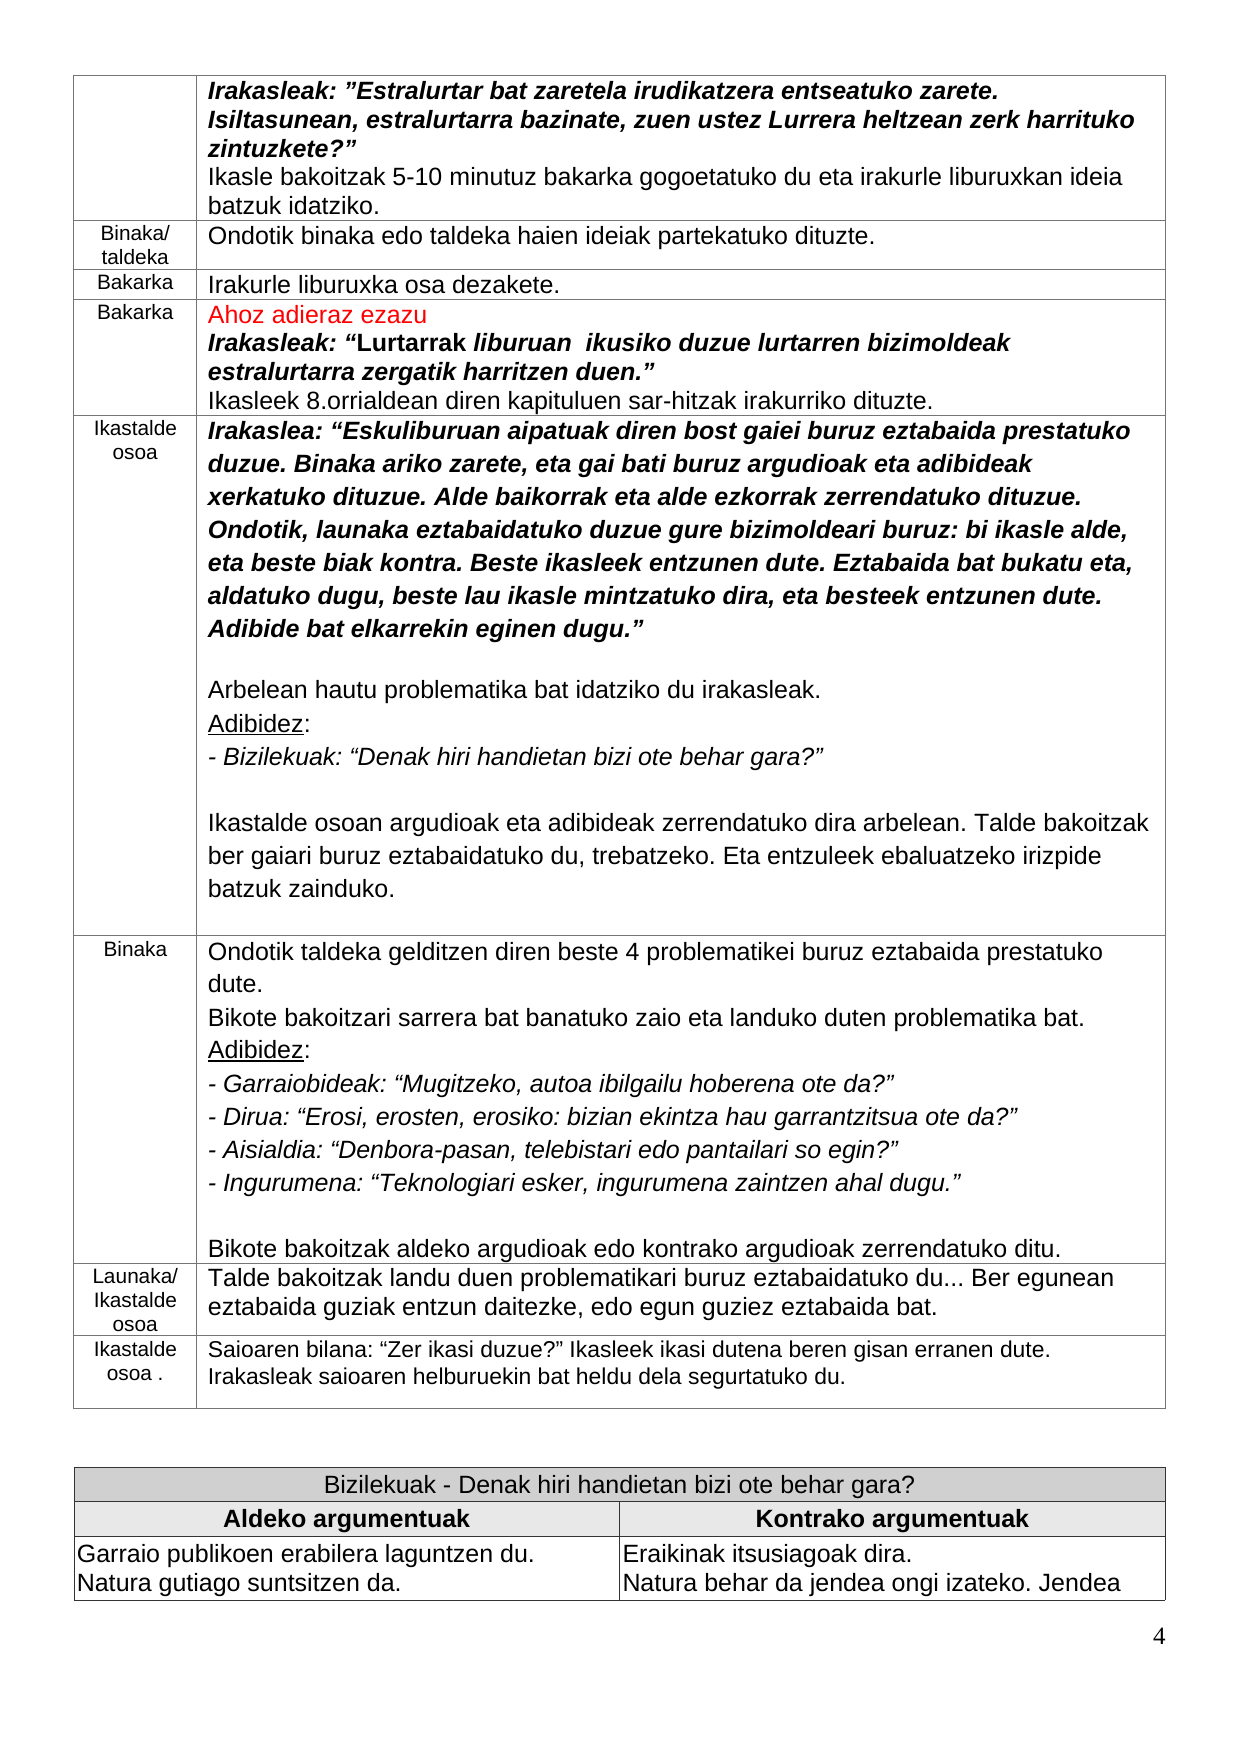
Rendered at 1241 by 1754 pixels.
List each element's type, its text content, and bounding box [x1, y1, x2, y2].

table_cell Garraio publikoen erabilera laguntzen du. Natura gutiago suntsitzen da. [75, 1537, 619, 1599]
table_header Bizilekuak - Denak hiri handietan bizi ote behar gara? [75, 1468, 1165, 1501]
table_cell [74, 76, 196, 220]
table_cell Eraikinak itsusiagoak dira. Natura behar da jendea ongi izateko. Jendea [620, 1537, 1165, 1599]
table_cell Ikastalde osoa [74, 416, 196, 935]
table_cell Talde bakoitzak landu duen problematikari buruz eztabaidatuko du... Ber egunean eztabaida guziak entzun daitezke, edo egun guziez eztabaida bat. [197, 1264, 1165, 1335]
table_cell Bakarka [74, 270, 196, 298]
table_cell Bakarka [74, 300, 196, 414]
table_cell Aldeko argumentuak [75, 1502, 619, 1536]
table_cell Binaka/taldeka [74, 221, 196, 269]
table_cell Binaka [74, 936, 196, 1262]
table_cell Launaka/Ikastalde osoa [74, 1264, 196, 1335]
table_cell Irakasleak: ”Estralurtar bat zaretela irudikatzera entseatuko zarete. Isiltasunean, estralurtarra bazinate, zuen ustez Lurrera heltzean zerk harrituko zintuzkete?” Ikasle bakoitzak 5-10 minutuz bakarka gogoetatuko du eta irakurle liburuxkan ideia batzuk idatziko. [197, 76, 1165, 220]
table_cell Ikastalde osoa . [74, 1336, 196, 1408]
table_cell Kontrako argumentuak [620, 1502, 1165, 1536]
table_cell Ondotik taldeka gelditzen diren beste 4 problematikei buruz eztabaida prestatuko dute. Bikote bakoitzari sarrera bat banatuko zaio eta landuko duten problematika bat. Adibidez: - Garraiobideak: “Mugitzeko, autoa ibilgailu hoberena ote da?” - Dirua: “Erosi, erosten, erosiko: bizian ekintza hau garrantzitsua ote da?” - Aisialdia: “Denbora-pasan, telebistari edo pantailari so egin?” - Ingurumena: “Teknologiari esker, ingurumena zaintzen ahal dugu.” Bikote bakoitzak aldeko argudioak edo kontrako argudioak zerrendatuko ditu. [197, 936, 1165, 1262]
table_cell Saioaren bilana: “Zer ikasi duzue?” Ikasleek ikasi dutena beren gisan erranen dute. Irakasleak saioaren helburuekin bat heldu dela segurtatuko du. [197, 1336, 1165, 1408]
table_cell Ondotik binaka edo taldeka haien ideiak partekatuko dituzte. [197, 221, 1165, 269]
table_cell Ahoz adieraz ezazu Irakasleak: “Lurtarrak liburuan ikusiko duzue lurtarren bizimoldeak estralurtarra zergatik harritzen duen.” Ikasleek 8.orrialdean diren kapituluen sar-hitzak irakurriko dituzte. [197, 300, 1165, 414]
table_cell Irakaslea: “Eskuliburuan aipatuak diren bost gaiei buruz eztabaida prestatuko duzue. Binaka ariko zarete, eta gai bati buruz argudioak eta adibideak xerkatuko dituzue. Alde baikorrak eta alde ezkorrak zerrendatuko dituzue. Ondotik, launaka eztabaidatuko duzue gure bizimoldeari buruz: bi ikasle alde, eta beste biak kontra. Beste ikasleek entzunen dute. Eztabaida bat bukatu eta, aldatuko dugu, beste lau ikasle mintzatuko dira, eta besteek entzunen dute. Adibide bat elkarrekin eginen dugu.” Arbelean hautu problematika bat idatziko du irakasleak. Adibidez: - Bizilekuak: “Denak hiri handietan bizi ote behar gara?” Ikastalde osoan argudioak eta adibideak zerrendatuko dira arbelean. Talde bakoitzak ber gaiari buruz eztabaidatuko du, trebatzeko. Eta entzuleek ebaluatzeko irizpide batzuk zainduko. [197, 416, 1165, 935]
table_cell Irakurle liburuxka osa dezakete. [197, 270, 1165, 298]
